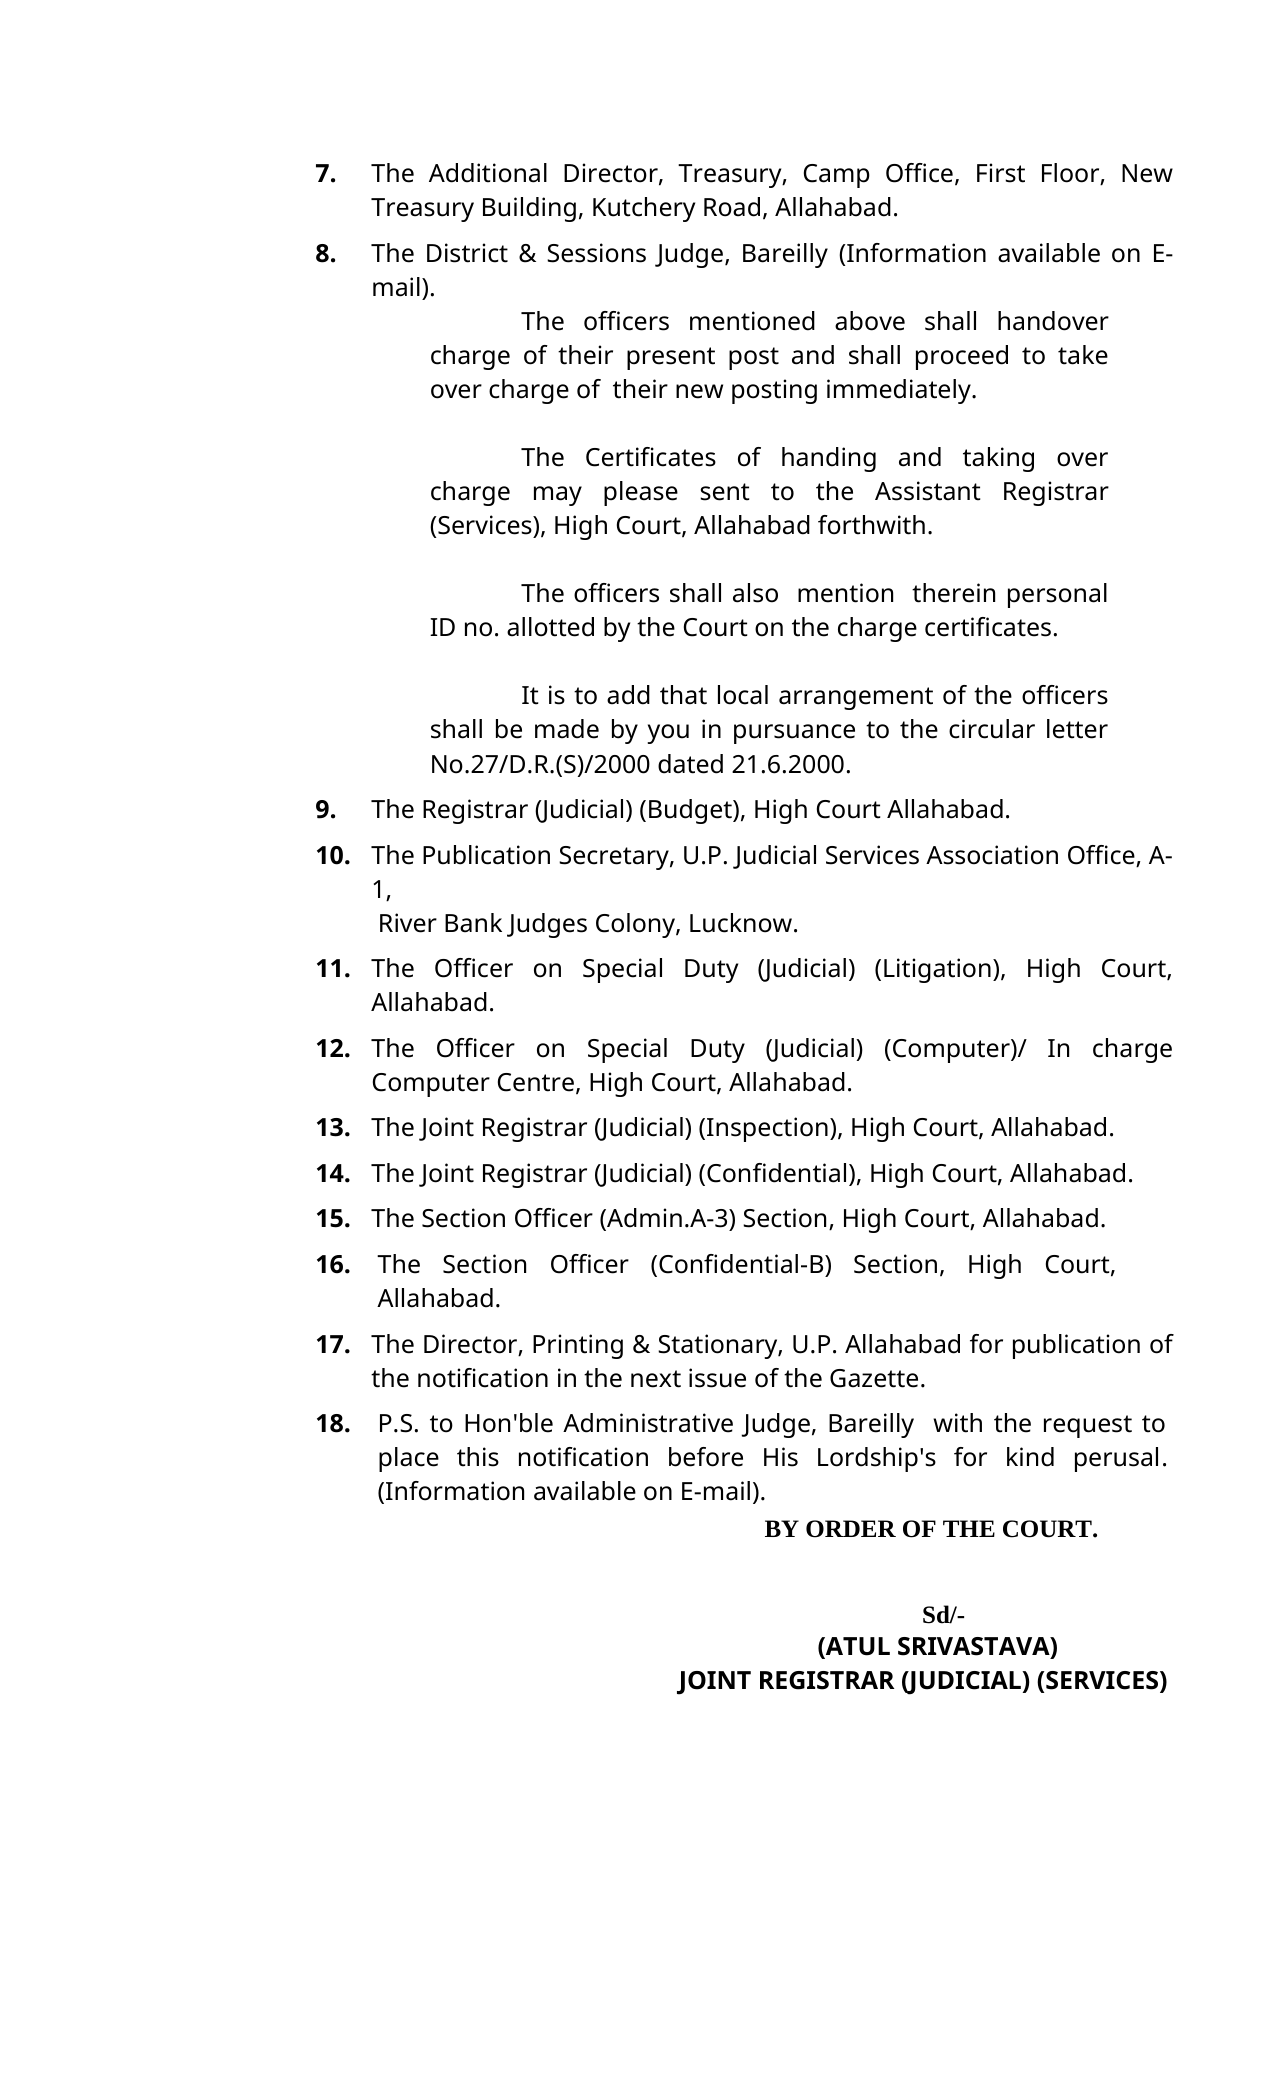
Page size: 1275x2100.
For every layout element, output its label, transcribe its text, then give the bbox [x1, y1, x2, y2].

table_cell The District & Sessions Judge, Bareilly (Information available on E-mail). The officers mentioned above shall handover charge of their present post and shall proceed to take over charge of their new posting immediately. The Certificates of handing and taking over charge may please sent to the Assistant Registrar (Services), High Court, Allahabad forthwith. The officers shall also mention therein personal ID no. allotted by the Court on the charge certificates. It is to add that local arrangement of the officers shall be made by you in pursuance to the circular letter No.27/D.R.(S)/2000 dated 21.6.2000. [366, 230, 1180, 786]
table_cell [309, 150, 366, 229]
table_cell The Section Officer (Admin.A-3) Section, High Court, Allahabad. [366, 1195, 1180, 1241]
table_cell P.S. to Hon'ble Administrative Judge, Bareilly with the request to place this notification before His Lordship's for kind perusal. (Information available on E-mail). [366, 1400, 1180, 1514]
table_cell The Publication Secretary, U.P. Judicial Services Association Office, A- 1, River Bank Judges Colony, Lucknow. [366, 832, 1180, 945]
table_cell [309, 945, 366, 1025]
table_cell The Officer on Special Duty (Judicial) (Computer)/ In charge Computer Centre, High Court, Allahabad. [366, 1025, 1180, 1104]
table_cell The Joint Registrar (Judicial) (Inspection), High Court, Allahabad. [366, 1104, 1180, 1150]
table_cell [309, 786, 366, 832]
table_cell The Director, Printing & Stationary, U.P. Allahabad for publication of the notification in the next issue of the Gazette. [366, 1321, 1180, 1400]
table_cell [309, 230, 366, 786]
list BY ORDER OF THE COURT. [212, 1514, 1181, 1542]
table_cell [309, 1150, 366, 1195]
table_cell [309, 1241, 366, 1321]
table_cell [309, 1400, 366, 1514]
table_cell The Registrar (Judicial) (Budget), High Court Allahabad. [366, 786, 1180, 832]
table_cell The Section Officer (Confidential-B) Section, High Court, Allahabad. [366, 1241, 1180, 1321]
table_cell [309, 1104, 366, 1150]
table_cell The Joint Registrar (Judicial) (Confidential), High Court, Allahabad. [366, 1150, 1180, 1195]
table_cell [309, 1195, 366, 1241]
table_cell [309, 1321, 366, 1400]
table_cell [309, 832, 366, 945]
table_cell The Officer on Special Duty (Judicial) (Litigation), High Court, Allahabad. [366, 945, 1180, 1025]
table_cell The Additional Director, Treasury, Camp Office, First Floor, New Treasury Building, Kutchery Road, Allahabad. [366, 150, 1180, 229]
text Sd/- (ATUL SRIVASTAVA) [212, 1600, 1181, 1663]
text JOINT REGISTRAR (JUDICIAL) (SERVICES) [212, 1663, 1181, 1697]
table_cell [309, 1025, 366, 1104]
